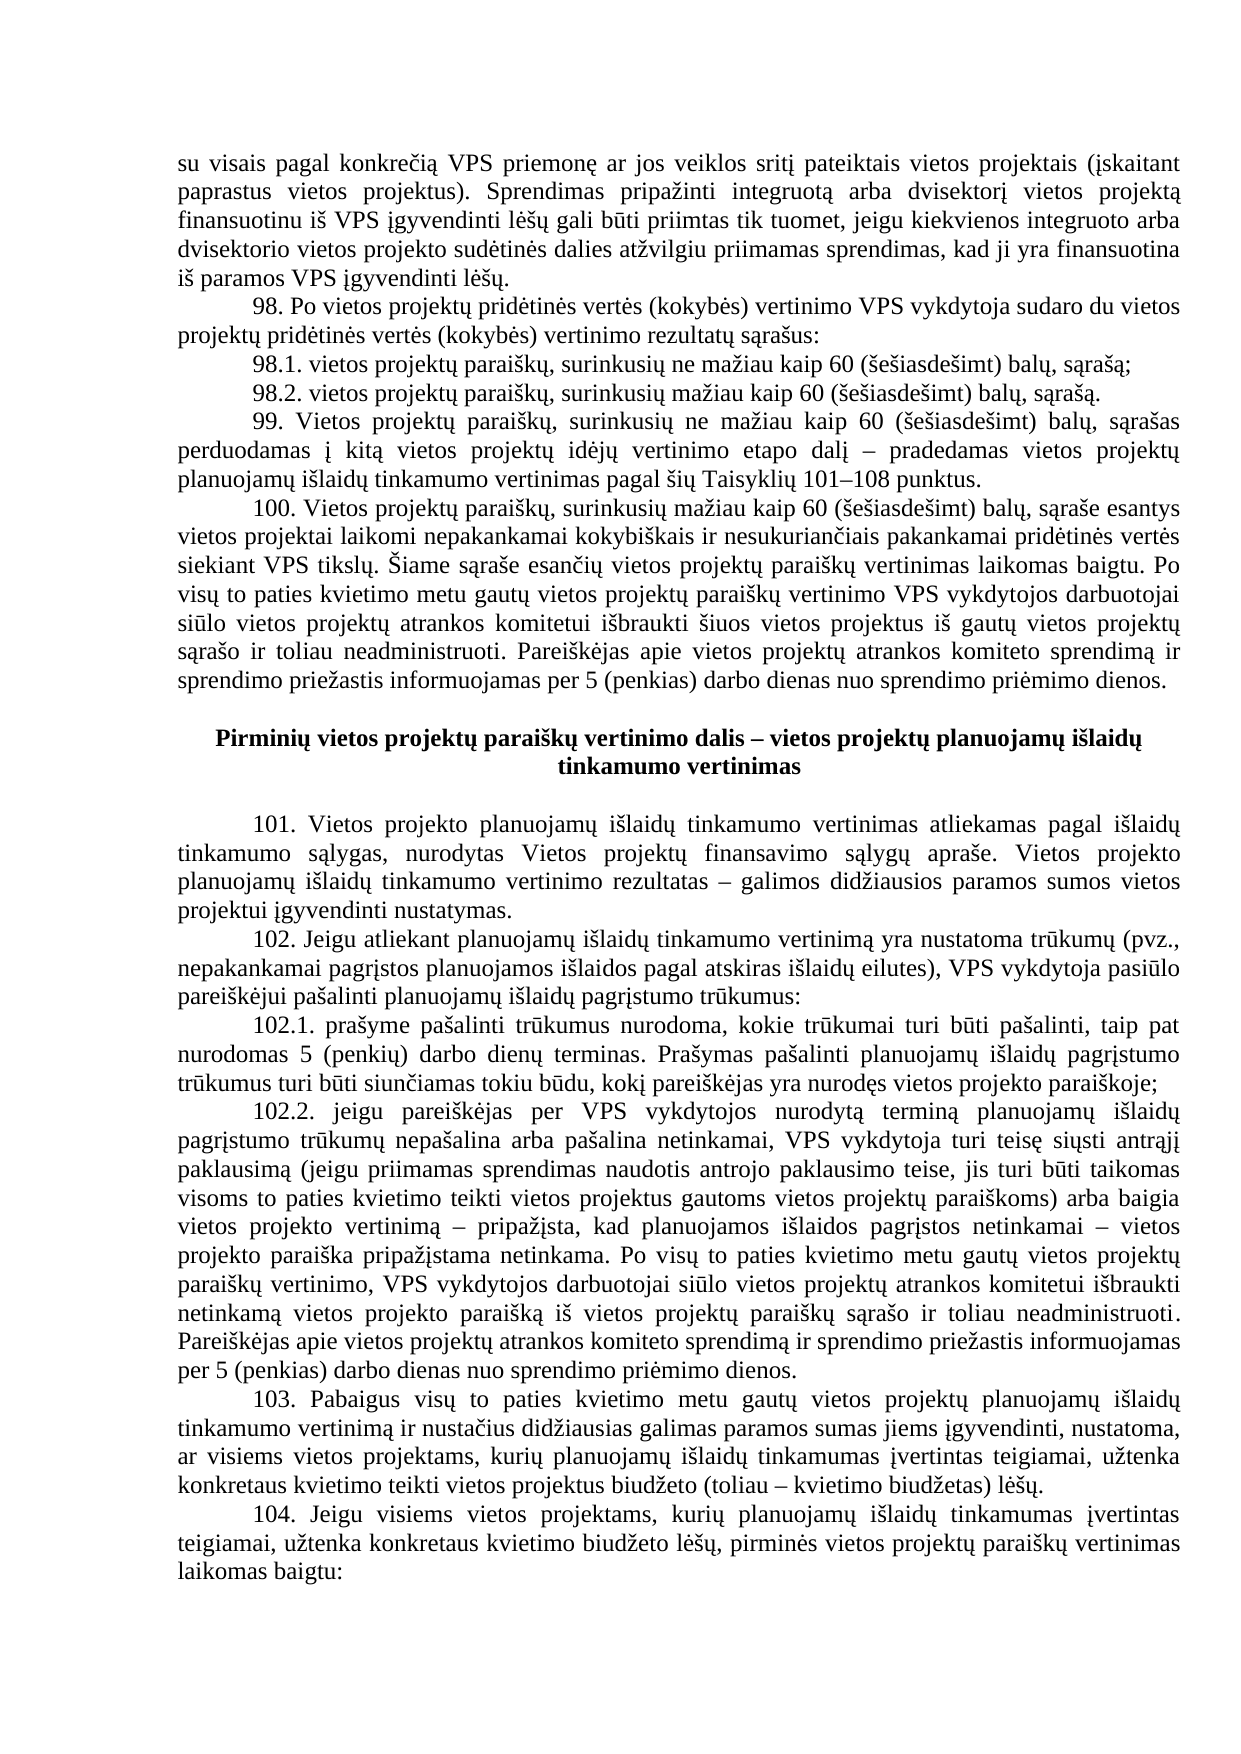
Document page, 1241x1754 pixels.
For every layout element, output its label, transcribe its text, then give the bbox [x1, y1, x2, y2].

text 102.2. jeigu pareiškėjas per VPS vykdytojos nurodytą terminą planuojamų išlaidų pagrįstumo trūkumų nepašalina arba pašalina netinkamai, VPS vykdytoja turi teisę siųsti antrąjį paklausimą (jeigu priimamas sprendimas naudotis antrojo paklausimo teise, jis turi būti taikomas visoms to paties kvietimo teikti vietos projektus gautoms vietos projektų paraiškoms) arba baigia vietos projekto vertinimą – pripažįsta, kad planuojamos išlaidos pagrįstos netinkamai – vietos projekto paraiška pripažįstama netinkama. Po visų to paties kvietimo metu gautų vietos projektų paraiškų vertinimo, VPS vykdytojos darbuotojai siūlo vietos projektų atrankos komitetui išbraukti netinkamą vietos projekto paraišką iš vietos projektų paraiškų sąrašo ir toliau neadministruoti. Pareiškėjas apie vietos projektų atrankos komiteto sprendimą ir sprendimo priežastis informuojamas per 5 (penkias) darbo dienas nuo sprendimo priėmimo dienos. [177, 1096, 1181, 1384]
text Pirminių vietos projektų paraiškų vertinimo dalis – vietos projektų planuojamų išlaidų tinkamumo vertinimas [177, 723, 1181, 780]
text 98.2. vietos projektų paraiškų, surinkusių mažiau kaip 60 (šešiasdešimt) balų, sąrašą. [177, 378, 1181, 406]
text su visais pagal konkrečią VPS priemonę ar jos veiklos sritį pateiktais vietos projektais (įskaitant paprastus vietos projektus). Sprendimas pripažinti integruotą arba dvisektorį vietos projektą finansuotinu iš VPS įgyvendinti lėšų gali būti priimtas tik tuomet, jeigu kiekvienos integruoto arba dvisektorio vietos projekto sudėtinės dalies atžvilgiu priimamas sprendimas, kad ji yra finansuotina iš paramos VPS įgyvendinti lėšų. [177, 148, 1181, 291]
text 98.1. vietos projektų paraiškų, surinkusių ne mažiau kaip 60 (šešiasdešimt) balų, sąrašą; [177, 349, 1181, 378]
text 100. Vietos projektų paraiškų, surinkusių mažiau kaip 60 (šešiasdešimt) balų, sąraše esantys vietos projektai laikomi nepakankamai kokybiškais ir nesukuriančiais pakankamai pridėtinės vertės siekiant VPS tikslų. Šiame sąraše esančių vietos projektų paraiškų vertinimas laikomas baigtu. Po visų to paties kvietimo metu gautų vietos projektų paraiškų vertinimo VPS vykdytojos darbuotojai siūlo vietos projektų atrankos komitetui išbraukti šiuos vietos projektus iš gautų vietos projektų sąrašo ir toliau neadministruoti. Pareiškėjas apie vietos projektų atrankos komiteto sprendimą ir sprendimo priežastis informuojamas per 5 (penkias) darbo dienas nuo sprendimo priėmimo dienos. [177, 493, 1181, 694]
text 102. Jeigu atliekant planuojamų išlaidų tinkamumo vertinimą yra nustatoma trūkumų (pvz., nepakankamai pagrįstos planuojamos išlaidos pagal atskiras išlaidų eilutes), VPS vykdytoja pasiūlo pareiškėjui pašalinti planuojamų išlaidų pagrįstumo trūkumus: [177, 924, 1181, 1010]
text 99. Vietos projektų paraiškų, surinkusių ne mažiau kaip 60 (šešiasdešimt) balų, sąrašas perduodamas į kitą vietos projektų idėjų vertinimo etapo dalį – pradedamas vietos projektų planuojamų išlaidų tinkamumo vertinimas pagal šių Taisyklių 101–108 punktus. [177, 406, 1181, 493]
text 98. Po vietos projektų pridėtinės vertės (kokybės) vertinimo VPS vykdytoja sudaro du vietos projektų pridėtinės vertės (kokybės) vertinimo rezultatų sąrašus: [177, 291, 1181, 349]
text 102.1. prašyme pašalinti trūkumus nurodoma, kokie trūkumai turi būti pašalinti, taip pat nurodomas 5 (penkių) darbo dienų terminas. Prašymas pašalinti planuojamų išlaidų pagrįstumo trūkumus turi būti siunčiamas tokiu būdu, kokį pareiškėjas yra nurodęs vietos projekto paraiškoje; [177, 1010, 1181, 1096]
text 104. Jeigu visiems vietos projektams, kurių planuojamų išlaidų tinkamumas įvertintas teigiamai, užtenka konkretaus kvietimo biudžeto lėšų, pirminės vietos projektų paraiškų vertinimas laikomas baigtu: [177, 1499, 1181, 1585]
text 101. Vietos projekto planuojamų išlaidų tinkamumo vertinimas atliekamas pagal išlaidų tinkamumo sąlygas, nurodytas Vietos projektų finansavimo sąlygų apraše. Vietos projekto planuojamų išlaidų tinkamumo vertinimo rezultatas – galimos didžiausios paramos sumos vietos projektui įgyvendinti nustatymas. [177, 809, 1181, 924]
text 103. Pabaigus visų to paties kvietimo metu gautų vietos projektų planuojamų išlaidų tinkamumo vertinimą ir nustačius didžiausias galimas paramos sumas jiems įgyvendinti, nustatoma, ar visiems vietos projektams, kurių planuojamų išlaidų tinkamumas įvertintas teigiamai, užtenka konkretaus kvietimo teikti vietos projektus biudžeto (toliau – kvietimo biudžetas) lėšų. [177, 1384, 1181, 1499]
